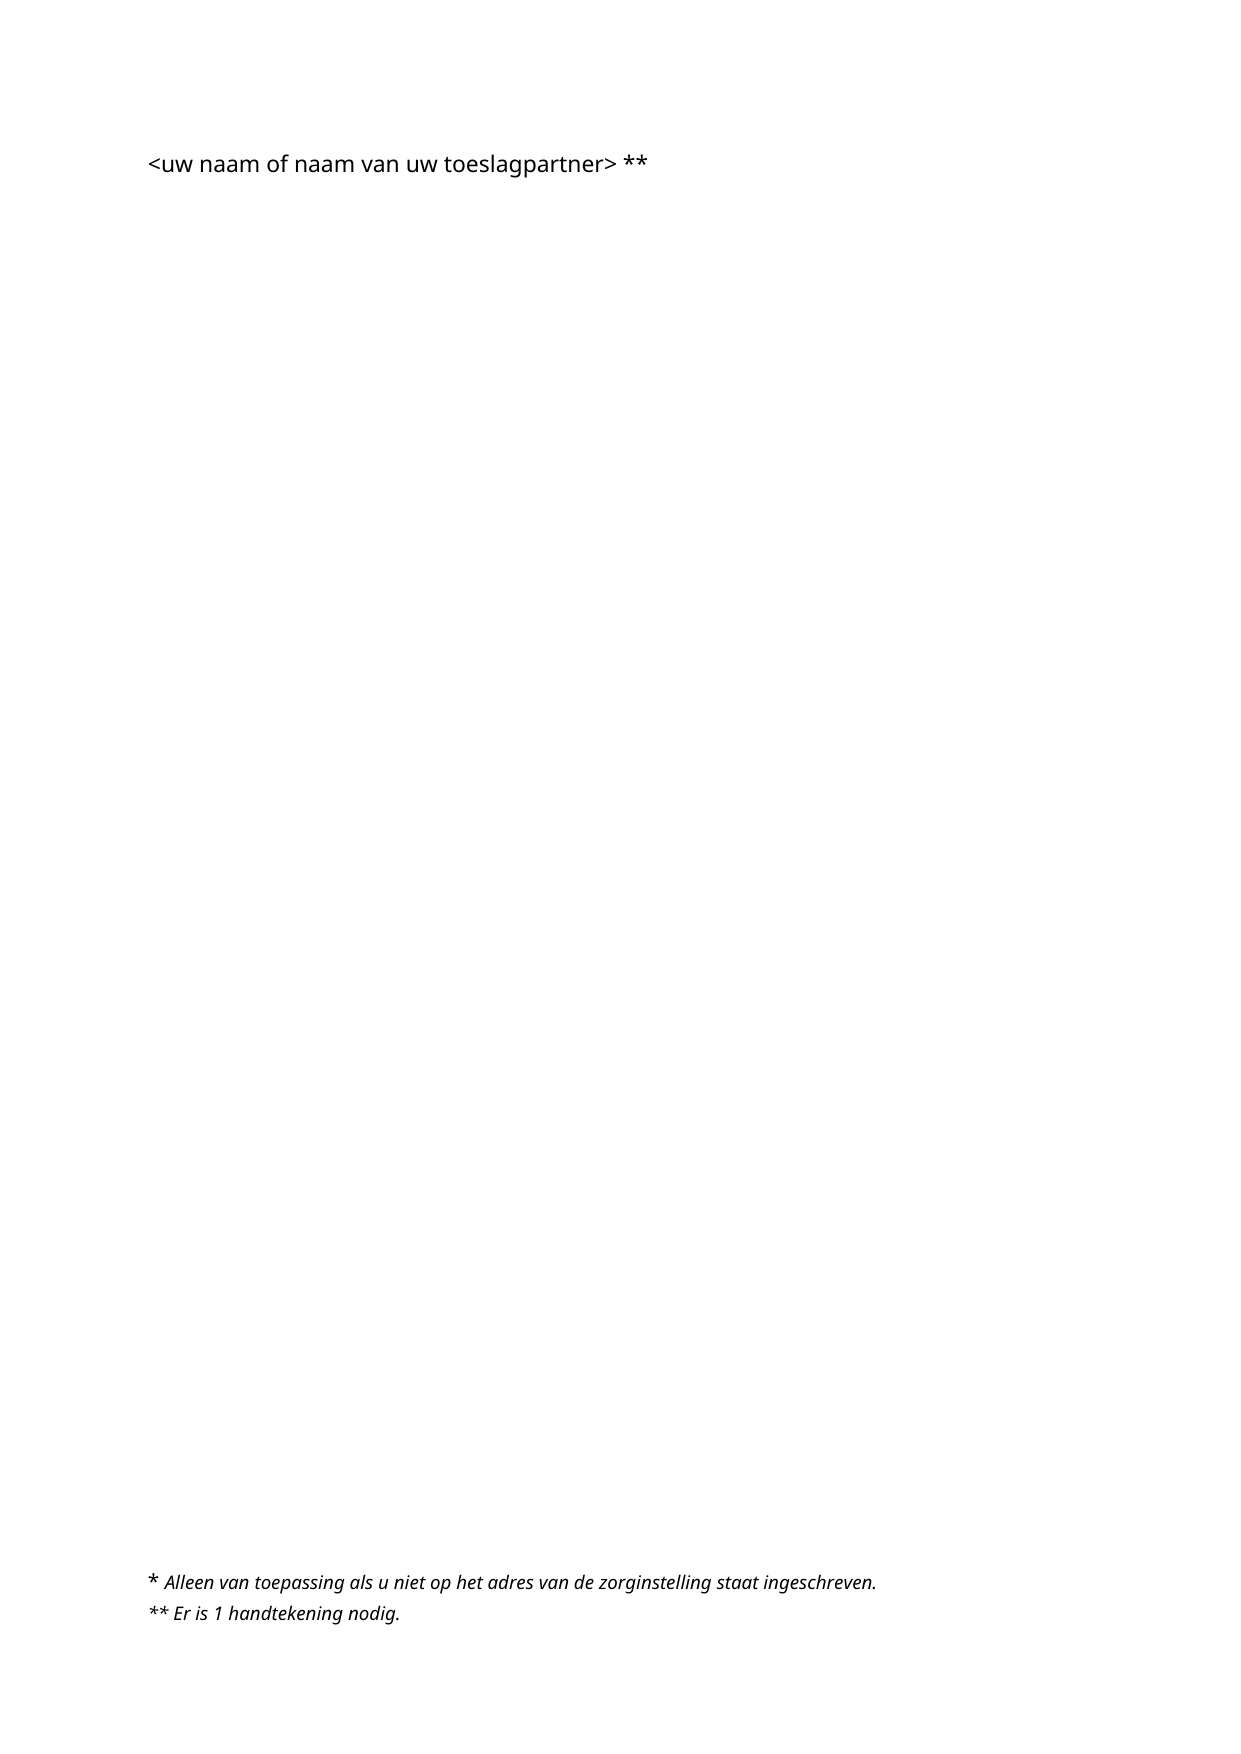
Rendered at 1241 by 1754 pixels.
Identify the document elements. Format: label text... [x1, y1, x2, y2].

text <uw naam of naam van uw toeslagpartner> ** [148, 148, 1093, 179]
